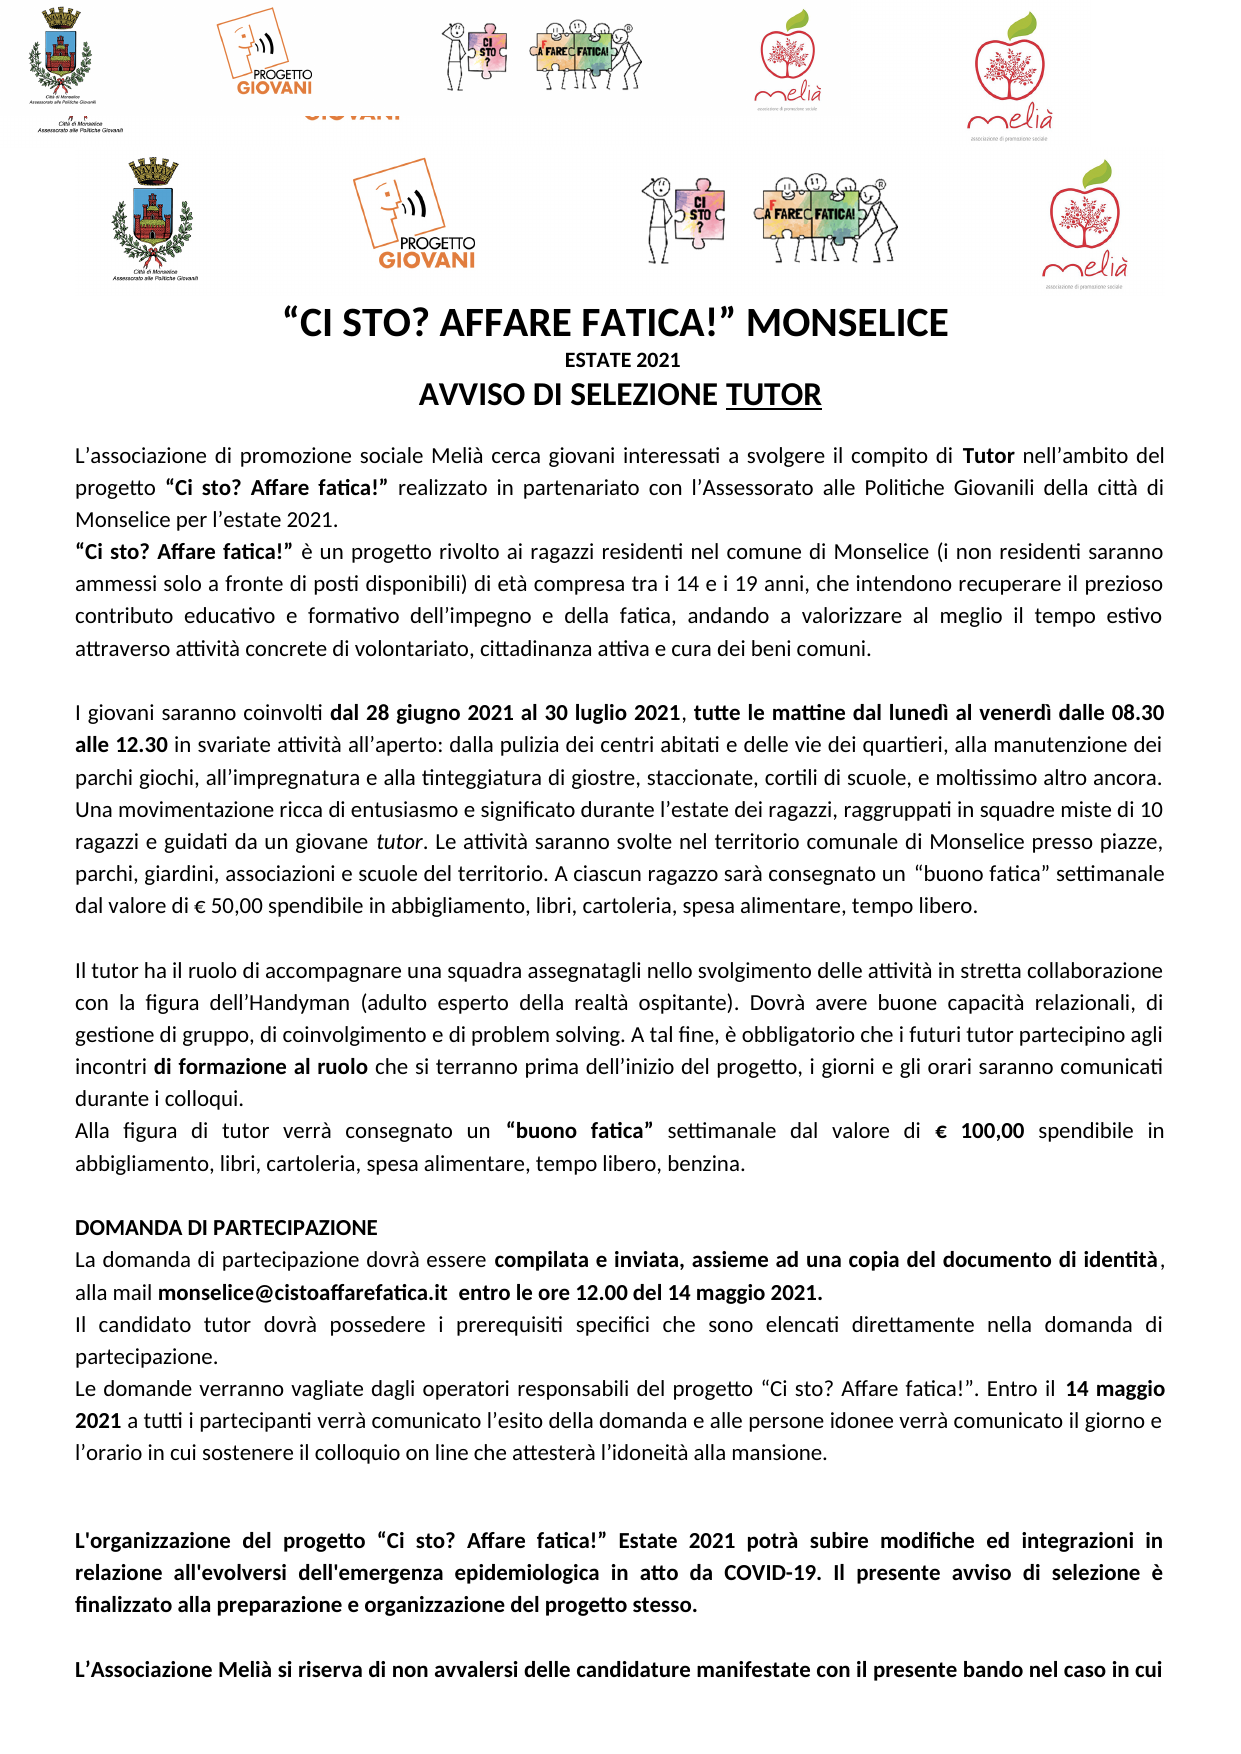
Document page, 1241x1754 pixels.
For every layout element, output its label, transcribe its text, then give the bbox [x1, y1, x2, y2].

text La domanda di partecipazione dovrà essere compilata e inviata, assieme ad una copia del documento di identità, alla mail monselice@cistoaffarefatica.it entro le ore 12.00 del 14 maggio 2021. [75, 1245, 1165, 1306]
text L’Associazione Melià si riserva di non avvalersi delle candidature manifestate con il presente bando nel caso in cui [75, 1655, 1165, 1683]
text AVVISO DI SELEZIONE TUTOR [75, 373, 1165, 414]
picture [0, 0, 1166, 296]
text ESTATE 2021 [75, 347, 1165, 373]
text I giovani saranno coinvolti dal 28 giugno 2021 al 30 luglio 2021, tutte le mattine dal lunedì al venerdì dalle 08.30 alle 12.30 in svariate attività all’aperto: dalla pulizia dei centri abitati e delle vie dei quartieri, alla manutenzione dei parchi giochi, all’impregnatura e alla tinteggiatura di giostre, staccionate, cortili di scuole, e moltissimo altro ancora. Una movimentazione ricca di entusiasmo e significato durante l’estate dei ragazzi, raggruppati in squadre miste di 10 ragazzi e guidati da un giovane tutor. Le attività saranno svolte nel territorio comunale di Monselice presso piazze, parchi, giardini, associazioni e scuole del territorio. A ciascun ragazzo sarà consegnato un “buono fatica” settimanale dal valore di € 50,00 spendibile in abbigliamento, libri, cartoleria, spesa alimentare, tempo libero. [75, 698, 1165, 919]
text Le domande verranno vagliate dagli operatori responsabili del progetto “Ci sto? Affare fatica!”. Entro il 14 maggio 2021 a tutti i partecipanti verrà comunicato l’esito della domanda e alle persone idonee verrà comunicato il giorno e l’orario in cui sostenere il colloquio on line che attesterà l’idoneità alla mansione. [75, 1374, 1165, 1467]
text L’associazione di promozione sociale Melià cerca giovani interessati a svolgere il compito di Tutor nell’ambito del progetto “Ci sto? Affare fatica!” realizzato in partenariato con l’Assessorato alle Politiche Giovanili della città di Monselice per l’estate 2021. [75, 441, 1165, 533]
text Il candidato tutor dovrà possedere i prerequisiti specifici che sono elencati direttamente nella domanda di partecipazione. [75, 1310, 1165, 1370]
text DOMANDA DI PARTECIPAZIONE [75, 1213, 1165, 1241]
text Alla figura di tutor verrà consegnato un “buono fatica” settimanale dal valore di € 100,00 spendibile in abbigliamento, libri, cartoleria, spesa alimentare, tempo libero, benzina. [75, 1117, 1165, 1177]
text Il tutor ha il ruolo di accompagnare una squadra assegnatagli nello svolgimento delle attività in stretta collaborazione con la figura dell’Handyman (adulto esperto della realtà ospitante). Dovrà avere buone capacità relazionali, di gestione di gruppo, di coinvolgimento e di problem solving. A tal fine, è obbligatorio che i futuri tutor partecipino agli incontri di formazione al ruolo che si terranno prima dell’inizio del progetto, i giorni e gli orari saranno comunicati durante i colloqui. [75, 956, 1165, 1112]
text “Ci sto? Affare fatica!” è un progetto rivolto ai ragazzi residenti nel comune di Monselice (i non residenti saranno ammessi solo a fronte di posti disponibili) di età compresa tra i 14 e i 19 anni, che intendono recuperare il prezioso contributo educativo e formativo dell’impegno e della fatica, andando a valorizzare al meglio il tempo estivo attraverso attività concrete di volontariato, cittadinanza attiva e cura dei beni comuni. [75, 537, 1165, 662]
text L'organizzazione del progetto “Ci sto? Affare fatica!” Estate 2021 potrà subire modifiche ed integrazioni in relazione all'evolversi dell'emergenza epidemiologica in atto da COVID-19. Il presente avviso di selezione è finalizzato alla preparazione e organizzazione del progetto stesso. [75, 1526, 1165, 1618]
text “CI STO? AFFARE FATICA!” MONSELICE [75, 296, 1165, 347]
